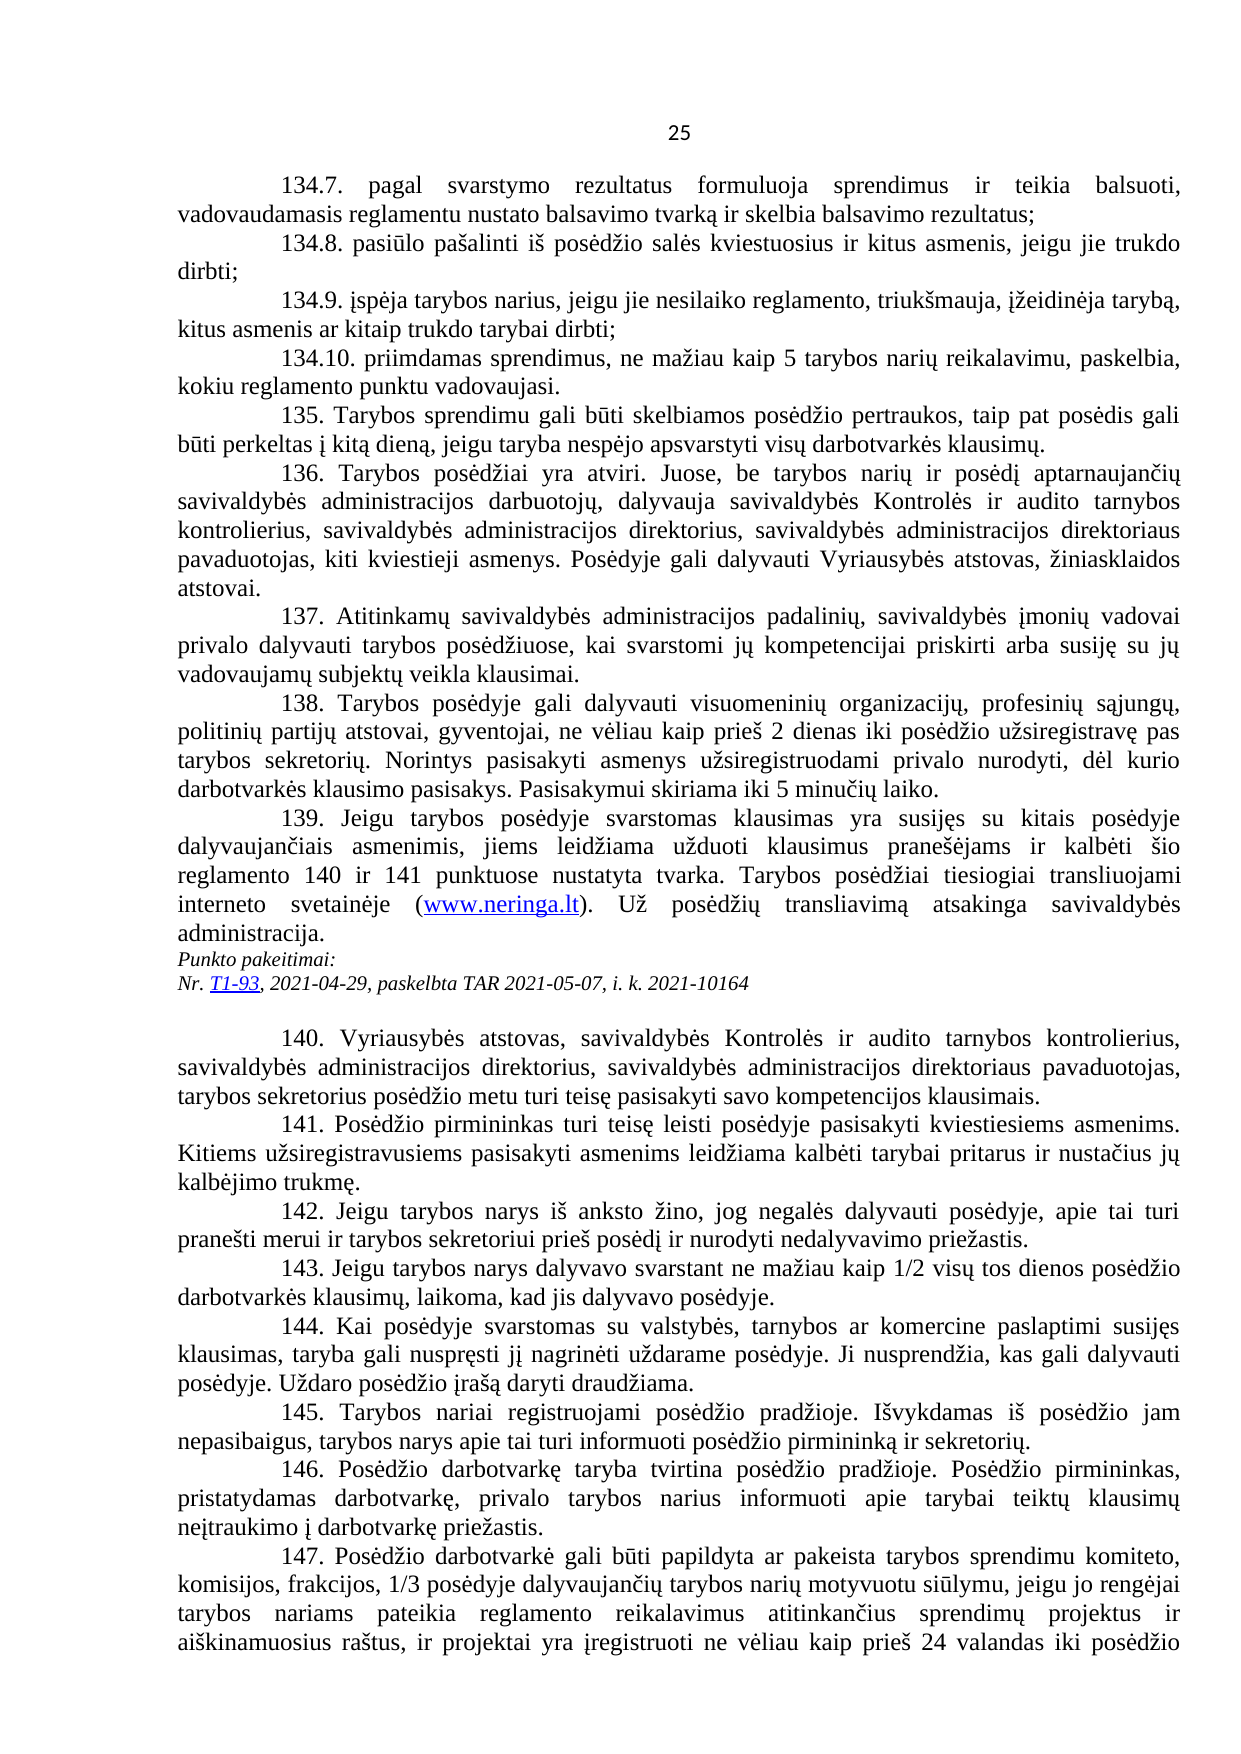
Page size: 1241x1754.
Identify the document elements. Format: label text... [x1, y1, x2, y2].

text 144. Kai posėdyje svarstomas su valstybės, tarnybos ar komercine paslaptimi susijęs klausimas, taryba gali nuspręsti jį nagrinėti uždarame posėdyje. Ji nusprendžia, kas gali dalyvauti posėdyje. Uždaro posėdžio įrašą daryti draudžiama. [177, 1311, 1181, 1397]
text 141. Posėdžio pirmininkas turi teisę leisti posėdyje pasisakyti kviestiesiems asmenims. Kitiems užsiregistravusiems pasisakyti asmenims leidžiama kalbėti tarybai pritarus ir nustačius jų kalbėjimo trukmę. [177, 1109, 1181, 1196]
text 134.10. priimdamas sprendimus, ne mažiau kaip 5 tarybos narių reikalavimu, paskelbia, kokiu reglamento punktu vadovaujasi. [177, 343, 1181, 400]
text 145. Tarybos nariai registruojami posėdžio pradžioje. Išvykdamas iš posėdžio jam nepasibaigus, tarybos narys apie tai turi informuoti posėdžio pirmininką ir sekretorių. [177, 1397, 1181, 1454]
text 143. Jeigu tarybos narys dalyvavo svarstant ne mažiau kaip 1/2 visų tos dienos posėdžio darbotvarkės klausimų, laikoma, kad jis dalyvavo posėdyje. [177, 1253, 1181, 1311]
text 139. Jeigu tarybos posėdyje svarstomas klausimas yra susijęs su kitais posėdyje dalyvaujančiais asmenimis, jiems leidžiama užduoti klausimus pranešėjams ir kalbėti šio reglamento 140 ir 141 punktuose nustatyta tvarka. Tarybos posėdžiai tiesiogiai transliuojami interneto svetainėje (www.neringa.lt). Už posėdžių transliavimą atsakinga savivaldybės administracija. [177, 803, 1181, 946]
text 146. Posėdžio darbotvarkę taryba tvirtina posėdžio pradžioje. Posėdžio pirmininkas, pristatydamas darbotvarkę, privalo tarybos narius informuoti apie tarybai teiktų klausimų neįtraukimo į darbotvarkę priežastis. [177, 1454, 1181, 1541]
text 135. Tarybos sprendimu gali būti skelbiamos posėdžio pertraukos, taip pat posėdis gali būti perkeltas į kitą dieną, jeigu taryba nespėjo apsvarstyti visų darbotvarkės klausimų. [177, 400, 1181, 458]
text 140. Vyriausybės atstovas, savivaldybės Kontrolės ir audito tarnybos kontrolierius, savivaldybės administracijos direktorius, savivaldybės administracijos direktoriaus pavaduotojas, tarybos sekretorius posėdžio metu turi teisę pasisakyti savo kompetencijos klausimais. [177, 1023, 1181, 1109]
text 138. Tarybos posėdyje gali dalyvauti visuomeninių organizacijų, profesinių sąjungų, politinių partijų atstovai, gyventojai, ne vėliau kaip prieš 2 dienas iki posėdžio užsiregistravę pas tarybos sekretorių. Norintys pasisakyti asmenys užsiregistruodami privalo nurodyti, dėl kurio darbotvarkės klausimo pasisakys. Pasisakymui skiriama iki 5 minučių laiko. [177, 688, 1181, 803]
text Punkto pakeitimai: [177, 946, 1181, 971]
text 134.8. pasiūlo pašalinti iš posėdžio salės kviestuosius ir kitus asmenis, jeigu jie trukdo dirbti; [177, 228, 1181, 285]
text 134.7. pagal svarstymo rezultatus formuluoja sprendimus ir teikia balsuoti, vadovaudamasis reglamentu nustato balsavimo tvarką ir skelbia balsavimo rezultatus; [177, 170, 1181, 228]
text 137. Atitinkamų savivaldybės administracijos padalinių, savivaldybės įmonių vadovai privalo dalyvauti tarybos posėdžiuose, kai svarstomi jų kompetencijai priskirti arba susiję su jų vadovaujamų subjektų veikla klausimai. [177, 601, 1181, 688]
text 142. Jeigu tarybos narys iš anksto žino, jog negalės dalyvauti posėdyje, apie tai turi pranešti merui ir tarybos sekretoriui prieš posėdį ir nurodyti nedalyvavimo priežastis. [177, 1196, 1181, 1253]
text 147. Posėdžio darbotvarkė gali būti papildyta ar pakeista tarybos sprendimu komiteto, komisijos, frakcijos, 1/3 posėdyje dalyvaujančių tarybos narių motyvuotu siūlymu, jeigu jo rengėjai tarybos nariams pateikia reglamento reikalavimus atitinkančius sprendimų projektus ir aiškinamuosius raštus, ir projektai yra įregistruoti ne vėliau kaip prieš 24 valandas iki posėdžio [177, 1541, 1181, 1656]
text 136. Tarybos posėdžiai yra atviri. Juose, be tarybos narių ir posėdį aptarnaujančių savivaldybės administracijos darbuotojų, dalyvauja savivaldybės Kontrolės ir audito tarnybos kontrolierius, savivaldybės administracijos direktorius, savivaldybės administracijos direktoriaus pavaduotojas, kiti kviestieji asmenys. Posėdyje gali dalyvauti Vyriausybės atstovas, žiniasklaidos atstovai. [177, 458, 1181, 601]
text Nr. T1-93, 2021-04-29, paskelbta TAR 2021-05-07, i. k. 2021-10164 [177, 971, 1181, 994]
text 134.9. įspėja tarybos narius, jeigu jie nesilaiko reglamento, triukšmauja, įžeidinėja tarybą, kitus asmenis ar kitaip trukdo tarybai dirbti; [177, 285, 1181, 343]
